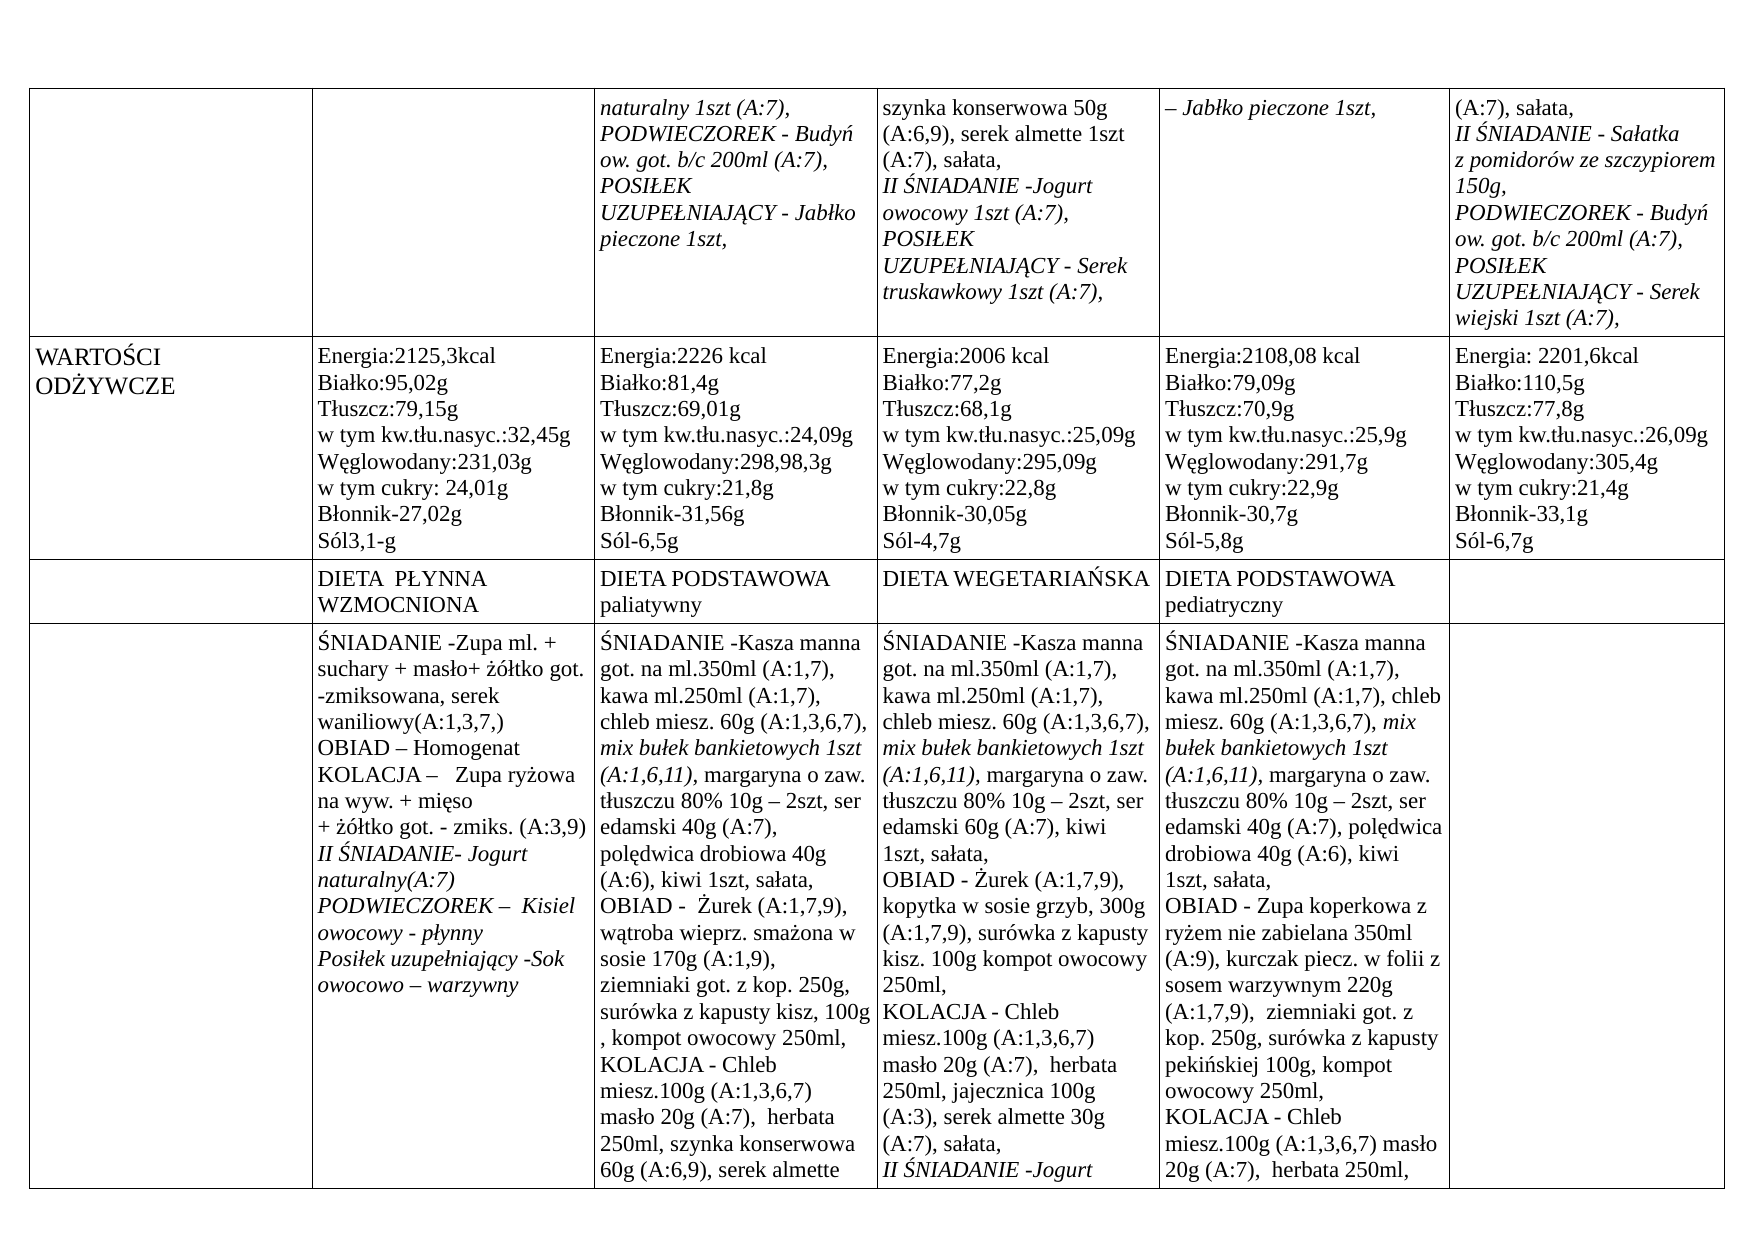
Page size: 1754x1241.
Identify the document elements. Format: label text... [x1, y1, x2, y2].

table_cell DIETA WEGETARIAŃSKA [878, 560, 1159, 623]
table_cell Energia:2108,08 kcal Białko:79,09g Tłuszcz:70,9g w tym kw.tłu.nasyc.:25,9g Węglowodany:291,7g w tym cukry:22,9g Błonnik-30,7g Sól-5,8g [1160, 337, 1449, 559]
table_cell Energia:2226 kcal Białko:81,4g Tłuszcz:69,01g w tym kw.tłu.nasyc.:24,09g Węglowodany:298,98,3g w tym cukry:21,8g Błonnik-31,56g Sól-6,5g [595, 337, 877, 559]
table_cell [1450, 560, 1724, 623]
table_cell [30, 624, 312, 1188]
table_cell WARTOŚCI ODŻYWCZE [30, 337, 312, 559]
table_cell DIETA PODSTAWOWA paliatywny [595, 560, 877, 623]
table_cell – Jabłko pieczone 1szt, [1160, 89, 1449, 336]
table_cell DIETA PŁYNNA WZMOCNIONA [313, 560, 594, 623]
table_cell ŚNIADANIE -Zupa ml. + suchary + masło+ żółtko got. -zmiksowana, serek waniliowy(A:1,3,7,) OBIAD – Homogenat KOLACJA – Zupa ryżowa na wyw. + mięso + żółtko got. - zmiks. (A:3,9) II ŚNIADANIE- Jogurt naturalny(A:7) PODWIECZOREK – Kisiel owocowy - płynny Posiłek uzupełniający -Sok owocowo – warzywny [313, 624, 594, 1188]
table_cell Energia:2125,3kcal Białko:95,02g Tłuszcz:79,15g w tym kw.tłu.nasyc.:32,45g Węglowodany:231,03g w tym cukry: 24,01g Błonnik-27,02g Sól3,1-g [313, 337, 594, 559]
table_cell ŚNIADANIE -Kasza manna got. na ml.350ml (A:1,7), kawa ml.250ml (A:1,7), chleb miesz. 60g (A:1,3,6,7), mix bułek bankietowych 1szt (A:1,6,11), margaryna o zaw. tłuszczu 80% 10g – 2szt, ser edamski 40g (A:7), polędwica drobiowa 40g (A:6), kiwi 1szt, sałata, OBIAD - Zupa koperkowa z ryżem nie zabielana 350ml (A:9), kurczak piecz. w folii z sosem warzywnym 220g (A:1,7,9), ziemniaki got. z kop. 250g, surówka z kapusty pekińskiej 100g, kompot owocowy 250ml, KOLACJA - Chleb miesz.100g (A:1,3,6,7) masło 20g (A:7), herbata 250ml, [1160, 624, 1449, 1188]
table_cell [30, 89, 312, 336]
table_cell (A:7), sałata, II ŚNIADANIE - Sałatka z pomidorów ze szczypiorem 150g, PODWIECZOREK - Budyń ow. got. b/c 200ml (A:7), POSIŁEK UZUPEŁNIAJĄCY - Serek wiejski 1szt (A:7), [1450, 89, 1724, 336]
table_cell ŚNIADANIE -Zupa ryżowa na wyw. + mięso + żółtko got.–zmiks., serek naturalny, (A:3,7,9) OBIAD – Kasza manna na wyw. + mięso +żółtko got.,- zmiks.+ mięso mielone(A:1,3,9) KOLACJA – Zupa ryżowa na wyw. + mięso + żółtko got. -zmiks. + mięso mielone(A:3,9) II ŚNIADANIE- Jogurt naturalny (A:7) PODWIECZOREK – Kisiel owocowy b/c Posiłek uzupełniający -Sok owocowo – warzywny [313, 89, 594, 336]
table_cell ŚNIADANIE -Kasza manna got. na ml.350ml (A:1,7), kawa ml.250ml (A:1,7), chleb miesz. 60g (A:1,3,6,7), mix bułek bankietowych 1szt (A:1,6,11), margaryna o zaw. tłuszczu 80% 10g – 2szt, ser edamski 40g (A:7), polędwica drobiowa 40g (A:6), kiwi 1szt, sałata, OBIAD - Żurek (A:1,7,9), wątroba wieprz. smażona w sosie 170g (A:1,9), ziemniaki got. z kop. 250g, surówka z kapusty kisz, 100g , kompot owocowy 250ml, KOLACJA - Chleb miesz.100g (A:1,3,6,7) masło 20g (A:7), herbata 250ml, szynka konserwowa 60g (A:6,9), serek almette [595, 624, 877, 1188]
table_cell ŚNIADANIE - Kawa ml.250ml (A:1,7), chleb miesz.80g (A:1,3,6,7), margaryna o zaw. tłuszczu 80% 10g – 1szt, polędwica drobiowa 40g (A:6), twarożek 70g (A:7), sałata, OBIAD - Zupa koperkowa z ryżem nie zabielana 350ml (A:9), kurczak piecz. w folii z sosem warzywnym 220g (A:1,7,9), ziemniaki got. z kop. 200g, marchewka got. 150g (A:7), kompot owocowy b/c 250ml, KOLACJA - Chleb miesz.100g (A:1,3,6,7) masło 10g (A:7), herbata 250ml, szynka konserwowa 60g (A:6,9), serek almette mini 1szt(A:7), sałata, II ŚNIADANIE -Jogurt naturalny 1szt (A:7), PODWIECZOREK - Budyń ow. got. b/c 200ml (A:7), POSIŁEK UZUPEŁNIAJĄCY - Jabłko pieczone 1szt, [595, 89, 877, 336]
table_cell [1450, 624, 1724, 1188]
table_cell Energia: 2201,6kcal Białko:110,5g Tłuszcz:77,8g w tym kw.tłu.nasyc.:26,09g Węglowodany:305,4g w tym cukry:21,4g Błonnik-33,1g Sól-6,7g [1450, 337, 1724, 559]
table_cell [30, 560, 312, 623]
table_cell Energia:2006 kcal Białko:77,2g Tłuszcz:68,1g w tym kw.tłu.nasyc.:25,09g Węglowodany:295,09g w tym cukry:22,8g Błonnik-30,05g Sól-4,7g [878, 337, 1159, 559]
table_cell ŚNIADANIE -Kasza manna got. na ml.350ml (A:1,7), kawa ml.250ml (A:1,7), chleb miesz. 60g (A:1,3,6,7), mix bułek bankietowych 1szt (A:1,6,11), margaryna o zaw. tłuszczu 80% 10g – 2szt, ser edamski 60g (A:7), kiwi 1szt, sałata, OBIAD - Żurek (A:1,7,9), kopytka w sosie grzyb, 300g (A:1,7,9), surówka z kapusty kisz. 100g kompot owocowy 250ml, KOLACJA - Chleb miesz.100g (A:1,3,6,7) masło 20g (A:7), herbata 250ml, jajecznica 100g (A:3), serek almette 30g (A:7), sałata, II ŚNIADANIE -Jogurt [878, 624, 1159, 1188]
table_cell szynka konserwowa 50g (A:6,9), serek almette 1szt (A:7), sałata, II ŚNIADANIE -Jogurt owocowy 1szt (A:7), POSIŁEK UZUPEŁNIAJĄCY - Serek truskawkowy 1szt (A:7), [878, 89, 1159, 336]
table_cell DIETA PODSTAWOWA pediatryczny [1160, 560, 1449, 623]
